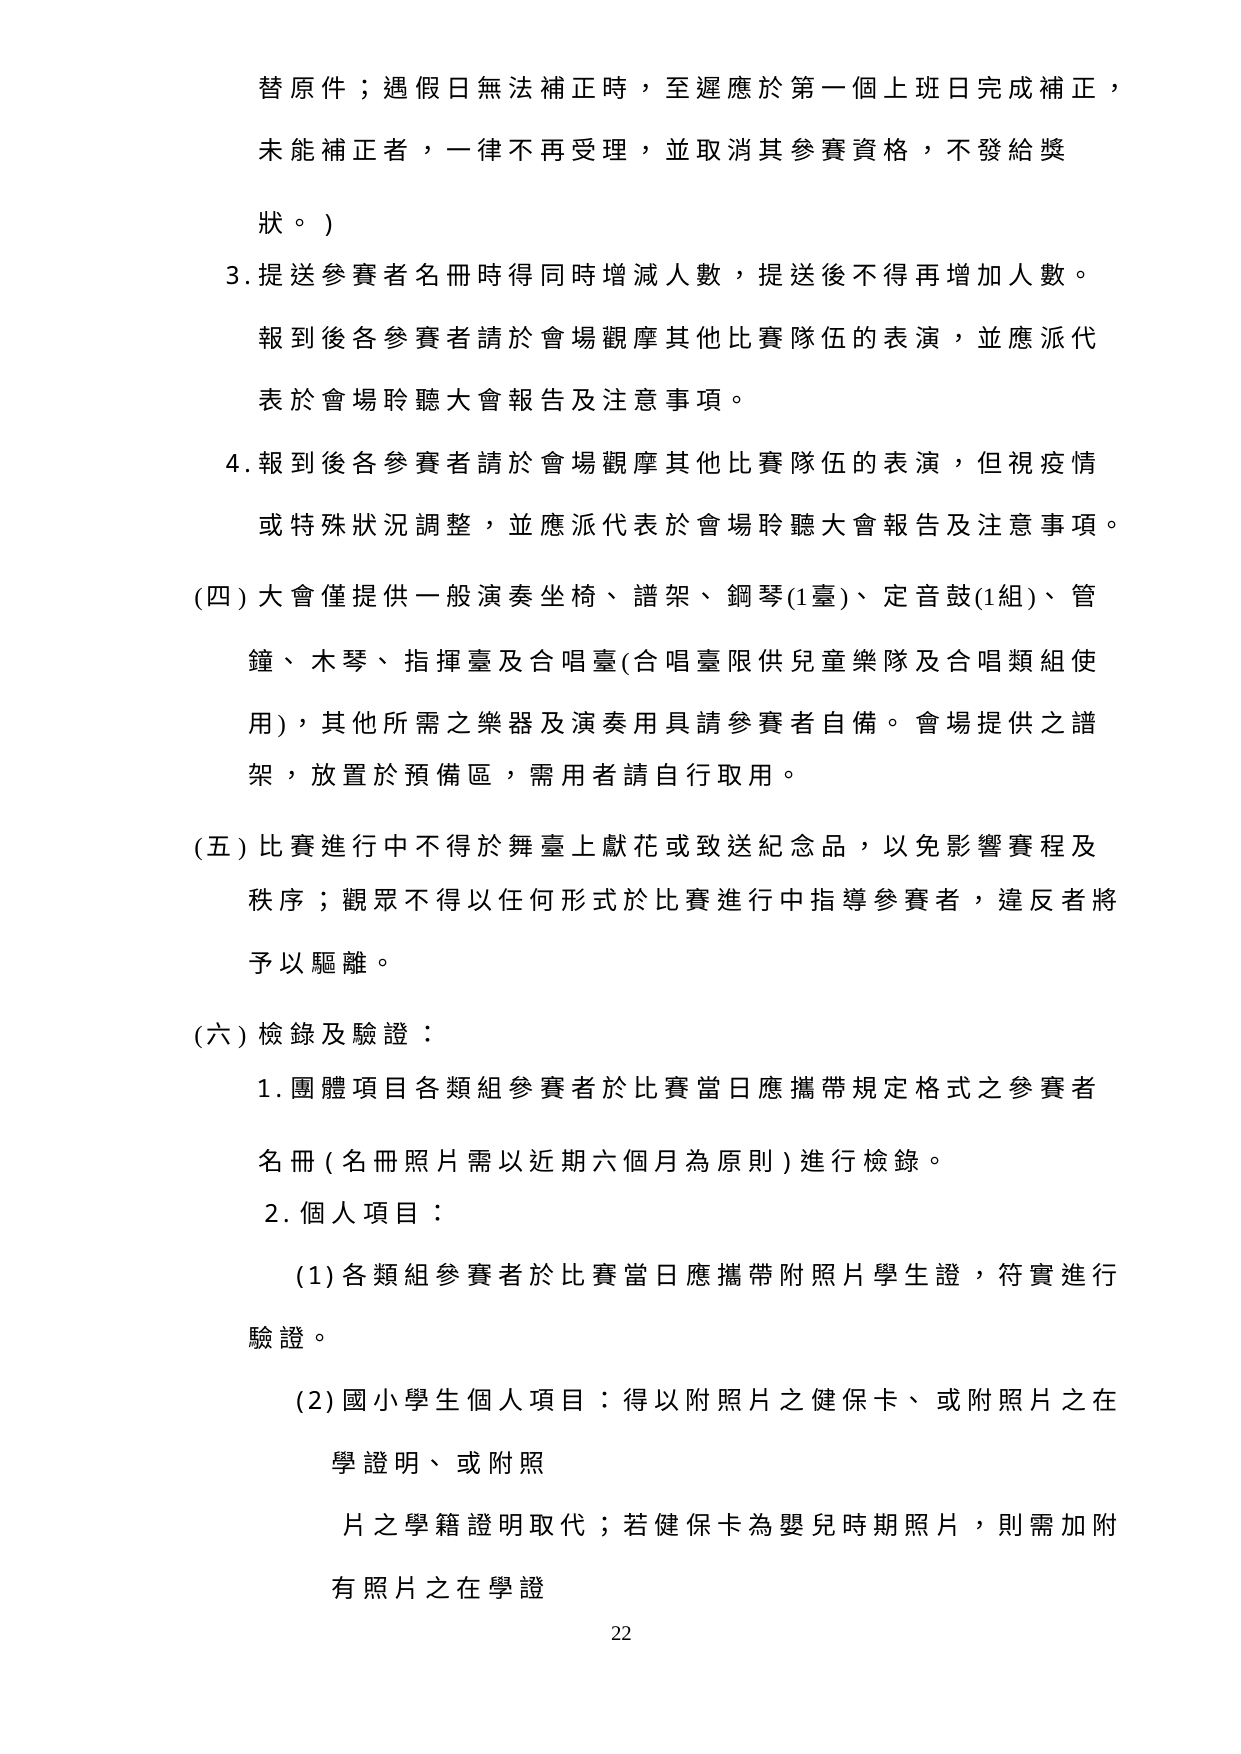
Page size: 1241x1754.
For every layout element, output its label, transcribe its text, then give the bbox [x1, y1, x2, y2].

text 片之學籍證明取代；若健保卡為嬰兒時期照片，則需加附有照片之在學證 [238, 1482, 1120, 1607]
text 3.提送參賽者名冊時得同時增減人數，提送後不得再增加人數。報到後各參賽者請於會場觀摩其他比賽隊伍的表演，並應派代表於會場聆聽大會報告及注意事項。 [223, 232, 1120, 419]
text 1.團體項目各類組參賽者於比賽當日應攜帶規定格式之參賽者名冊(名冊照片需以近期六個月為原則)進行檢錄。 [253, 1044, 1120, 1169]
text 2.團體報到時應提交「參賽者名冊」，未提交者，應至遲於演出前補交，否則視為未完成報到手續。參賽者名冊內容需補正時，應於比賽當天成績公布前完成補正。(為顧及時效，可以傳真代替原件；遇假日無法補正時，至遲應於第一個上班日完成補正，未能補正者，一律不再受理，並取消其參賽資格，不發給獎狀。) [223, 44, 1120, 232]
text 4.報到後各參賽者請於會場觀摩其他比賽隊伍的表演，但視疫情或特殊狀況調整，並應派代表於會場聆聽大會報告及注意事項。 [223, 419, 1120, 544]
text (1)各類組參賽者於比賽當日應攜帶附照片學生證，符實進行驗證。 [238, 1232, 1120, 1357]
text 2.個人項目： [238, 1169, 1120, 1232]
text (五) 比賽進行中不得於舞臺上獻花或致送紀念品，以免影響賽程及秩序；觀眾不得以任何形式於比賽進行中指導參賽者，違反者將予以驅離。 [189, 794, 1120, 982]
text (四) 大會僅提供一般演奏坐椅、譜架、鋼琴(1臺)、定音鼓(1組)、管鐘、木琴、指揮臺及合唱臺(合唱臺限供兒童樂隊及合唱類組使用)，其他所需之樂器及演奏用具請參賽者自備。會場提供之譜架，放置於預備區，需用者請自行取用。 [190, 544, 1120, 794]
text (2)國小學生個人項目：得以附照片之健保卡、或附照片之在學證明、或附照 [238, 1357, 1120, 1482]
text (六) 檢錄及驗證： [189, 982, 1120, 1044]
